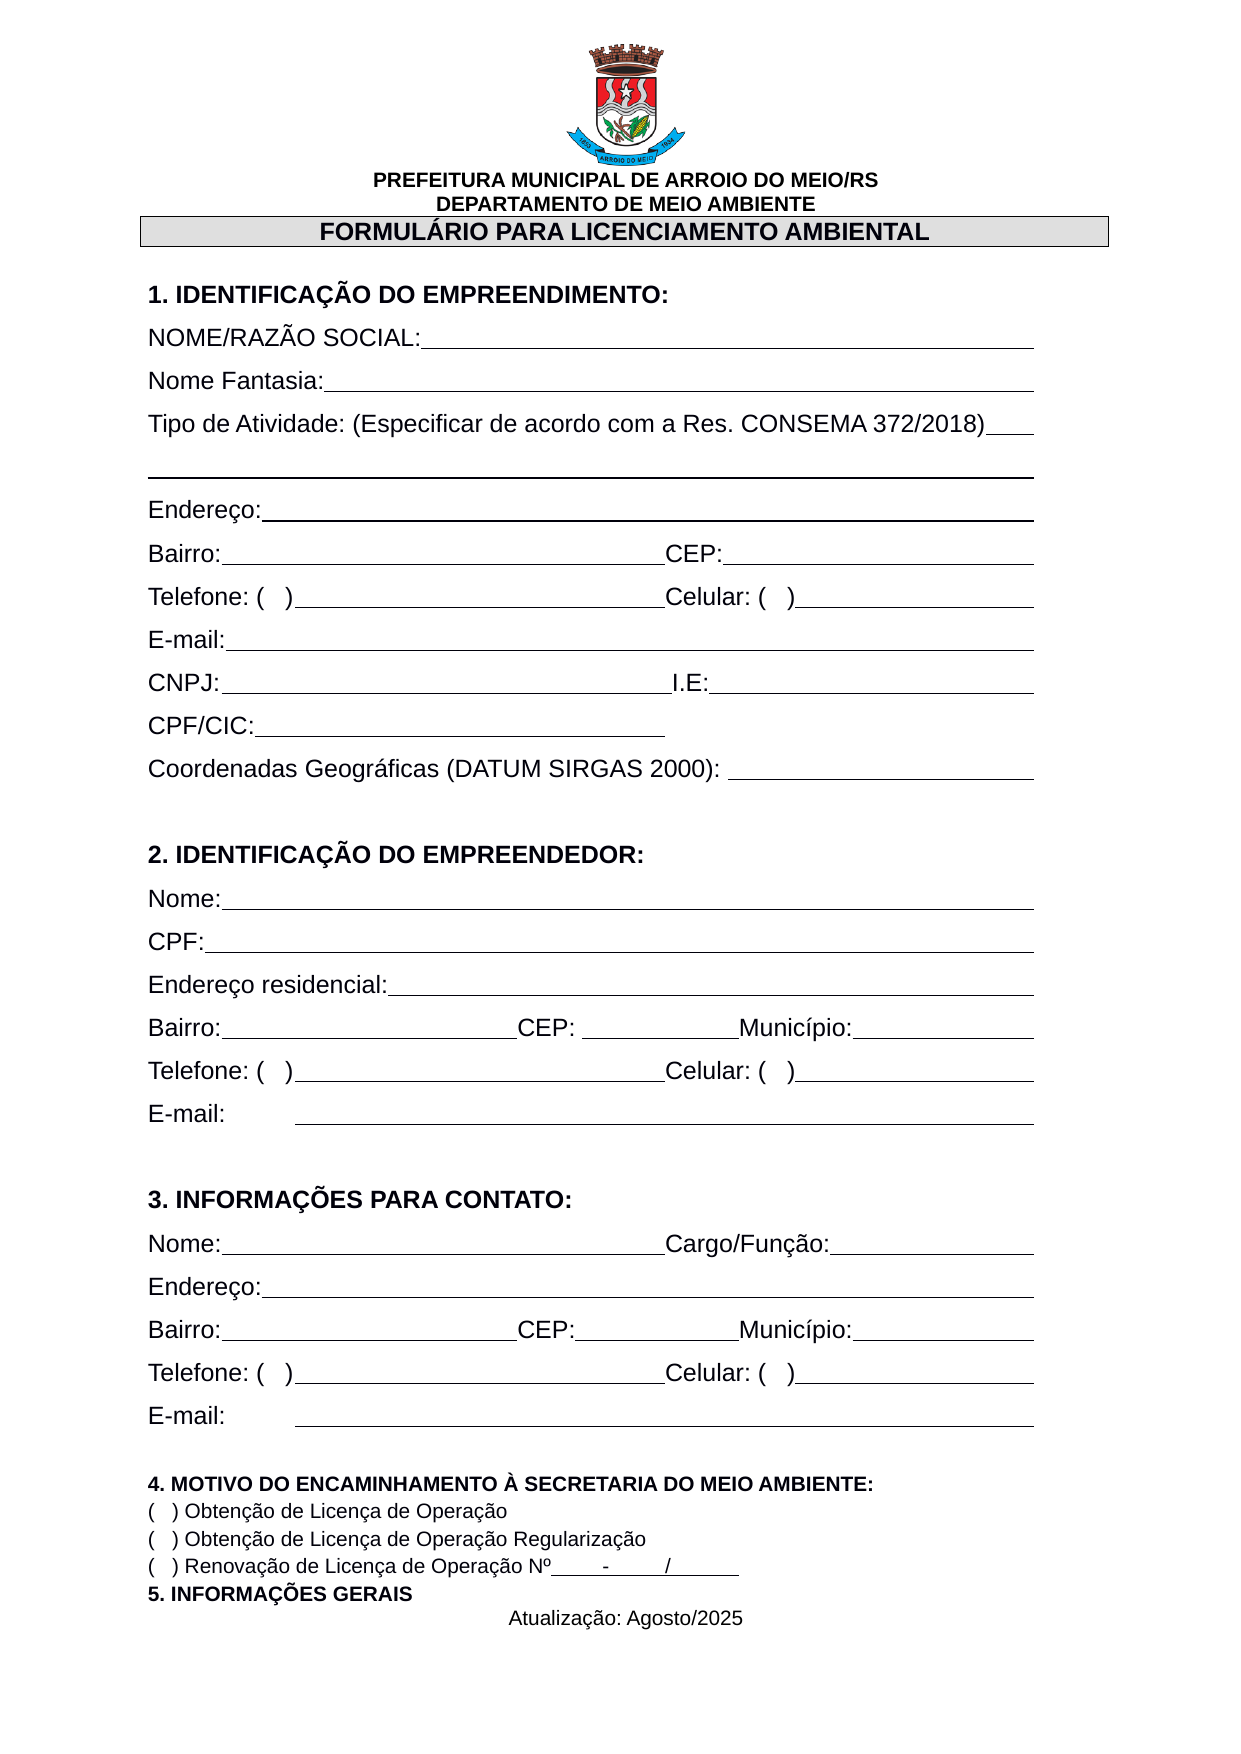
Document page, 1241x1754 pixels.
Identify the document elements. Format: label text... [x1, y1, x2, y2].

text Tipo de Atividade: (Especificar de acordo com a Res. CONSEMA 372/2018) [148, 409, 1104, 481]
text 3. INFORMAÇÕES PARA CONTATO: [148, 1186, 1104, 1214]
text 2. IDENTIFICAÇÃO DO EMPREENDEDOR: [148, 841, 1104, 869]
text 5. INFORMAÇÕES GERAIS [148, 1582, 1104, 1606]
text Nome Fantasia: [148, 366, 1104, 395]
text ( ) Obtenção de Licença de Operação Regularização [148, 1527, 1104, 1551]
text Telefone: ( ) Celular: ( ) [148, 1056, 1104, 1085]
text ( ) Obtenção de Licença de Operação [148, 1499, 1104, 1523]
text Nome: Cargo/Função: [148, 1229, 1104, 1257]
text Bairro: CEP: Município: [148, 1013, 1104, 1042]
text E-mail: [148, 625, 1104, 654]
text CPF: [148, 927, 1104, 956]
text CPF/CIC: [148, 711, 1104, 740]
text Bairro: CEP: [148, 539, 1104, 567]
text 4. MOTIVO DO ENCAMINHAMENTO À SECRETARIA DO MEIO AMBIENTE: [148, 1472, 1104, 1496]
text Endereço: [148, 1272, 1104, 1301]
table_header FORMULÁRIO PARA LICENCIAMENTO AMBIENTAL [141, 217, 1108, 246]
text Coordenadas Geográficas (DATUM SIRGAS 2000): [148, 754, 1104, 783]
text E-mail: [148, 1401, 1104, 1430]
text Telefone: ( ) Celular: ( ) [148, 582, 1104, 611]
text ( ) Renovação de Licença de Operação Nº - / [148, 1554, 1104, 1578]
text NOME/RAZÃO SOCIAL: [148, 323, 1104, 352]
text 1. IDENTIFICAÇÃO DO EMPREENDIMENTO: [148, 280, 1104, 309]
text Telefone: ( ) Celular: ( ) [148, 1358, 1104, 1387]
text Endereço residencial: [148, 970, 1104, 999]
text Bairro: CEP: Município: [148, 1315, 1104, 1344]
text E-mail: [148, 1099, 1104, 1128]
text Endereço: [148, 496, 1104, 524]
text Nome: [148, 884, 1104, 912]
text CNPJ: I.E: [148, 668, 1104, 697]
